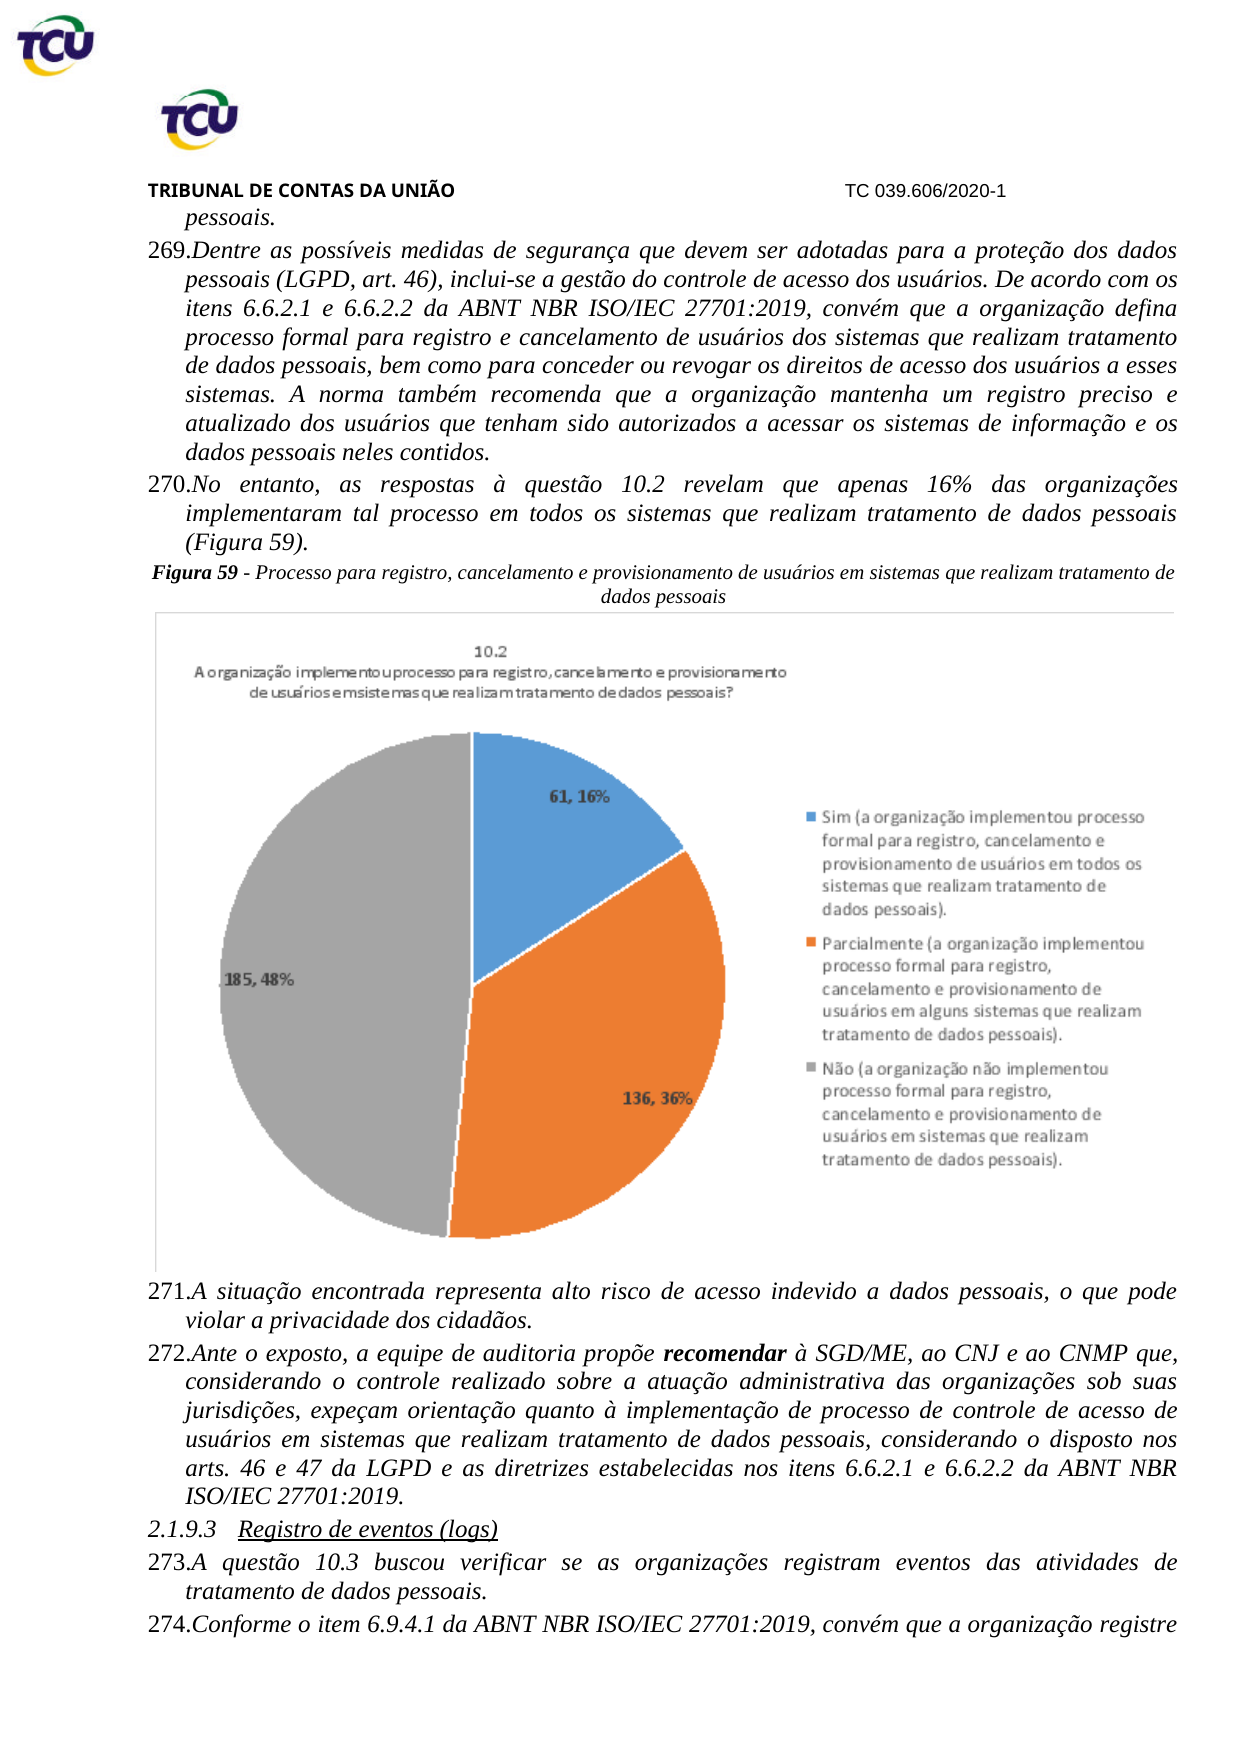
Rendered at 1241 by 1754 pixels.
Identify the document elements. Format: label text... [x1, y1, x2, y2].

list Ante o exposto, a equipe de auditoria propõe recomendar à SGD/ME, ao CNJ e ao CNMP que, considerando o controle realizado sobre a atuação administrativa das organizações sob suas jurisdições, expeçam orientação quanto à implementação de processo de controle de acesso de usuários em sistemas que realizam tratamento de dados pessoais, considerando o disposto nos arts. 46 e 47 da LGPD e as diretrizes estabelecidas nos itens 6.6.2.1 e 6.6.2.2 da ABNT NBR ISO/IEC 27701:2019. [148, 1338, 1181, 1510]
list Conforme o item 6.9.4.1 da ABNT NBR ISO/IEC 27701:2019, convém que a organização registre [148, 1609, 1181, 1638]
list A questão 10.3 buscou verificar se as organizações registram eventos das atividades de tratamento de dados pessoais. [148, 1547, 1181, 1605]
list A situação encontrada representa alto risco de acesso indevido a dados pessoais, o que pode violar a privacidade dos cidadãos. [148, 1276, 1181, 1333]
text Figura 59 - Processo para registro, cancelamento e provisionamento de usuários em sistemas que realizam tratamento de dados pessoais [148, 560, 1181, 608]
picture [155, 612, 1174, 1272]
list Dentre as possíveis medidas de segurança que devem ser adotadas para a proteção dos dados pessoais (LGPD, art. 46), inclui-se a gestão do controle de acesso dos usuários. De acordo com os itens 6.6.2.1 e 6.6.2.2 da ABNT NBR ISO/IEC 27701:2019, convém que a organização defina processo formal para registro e cancelamento de usuários dos sistemas que realizam tratamento de dados pessoais, bem como para conceder ou revogar os direitos de acesso dos usuários a esses sistemas. A norma também recomenda que a organização mantenha um registro preciso e atualizado dos usuários que tenham sido autorizados a acessar os sistemas de informação e os dados pessoais neles contidos. [148, 235, 1181, 465]
list pessoais. [148, 202, 1181, 231]
list No entanto, as respostas à questão 10.2 revelam que apenas 16% das organizações implementaram tal processo em todos os sistemas que realizam tratamento de dados pessoais (Figura 59). [148, 469, 1181, 556]
subtitle Registro de eventos (logs) [148, 1514, 1181, 1543]
